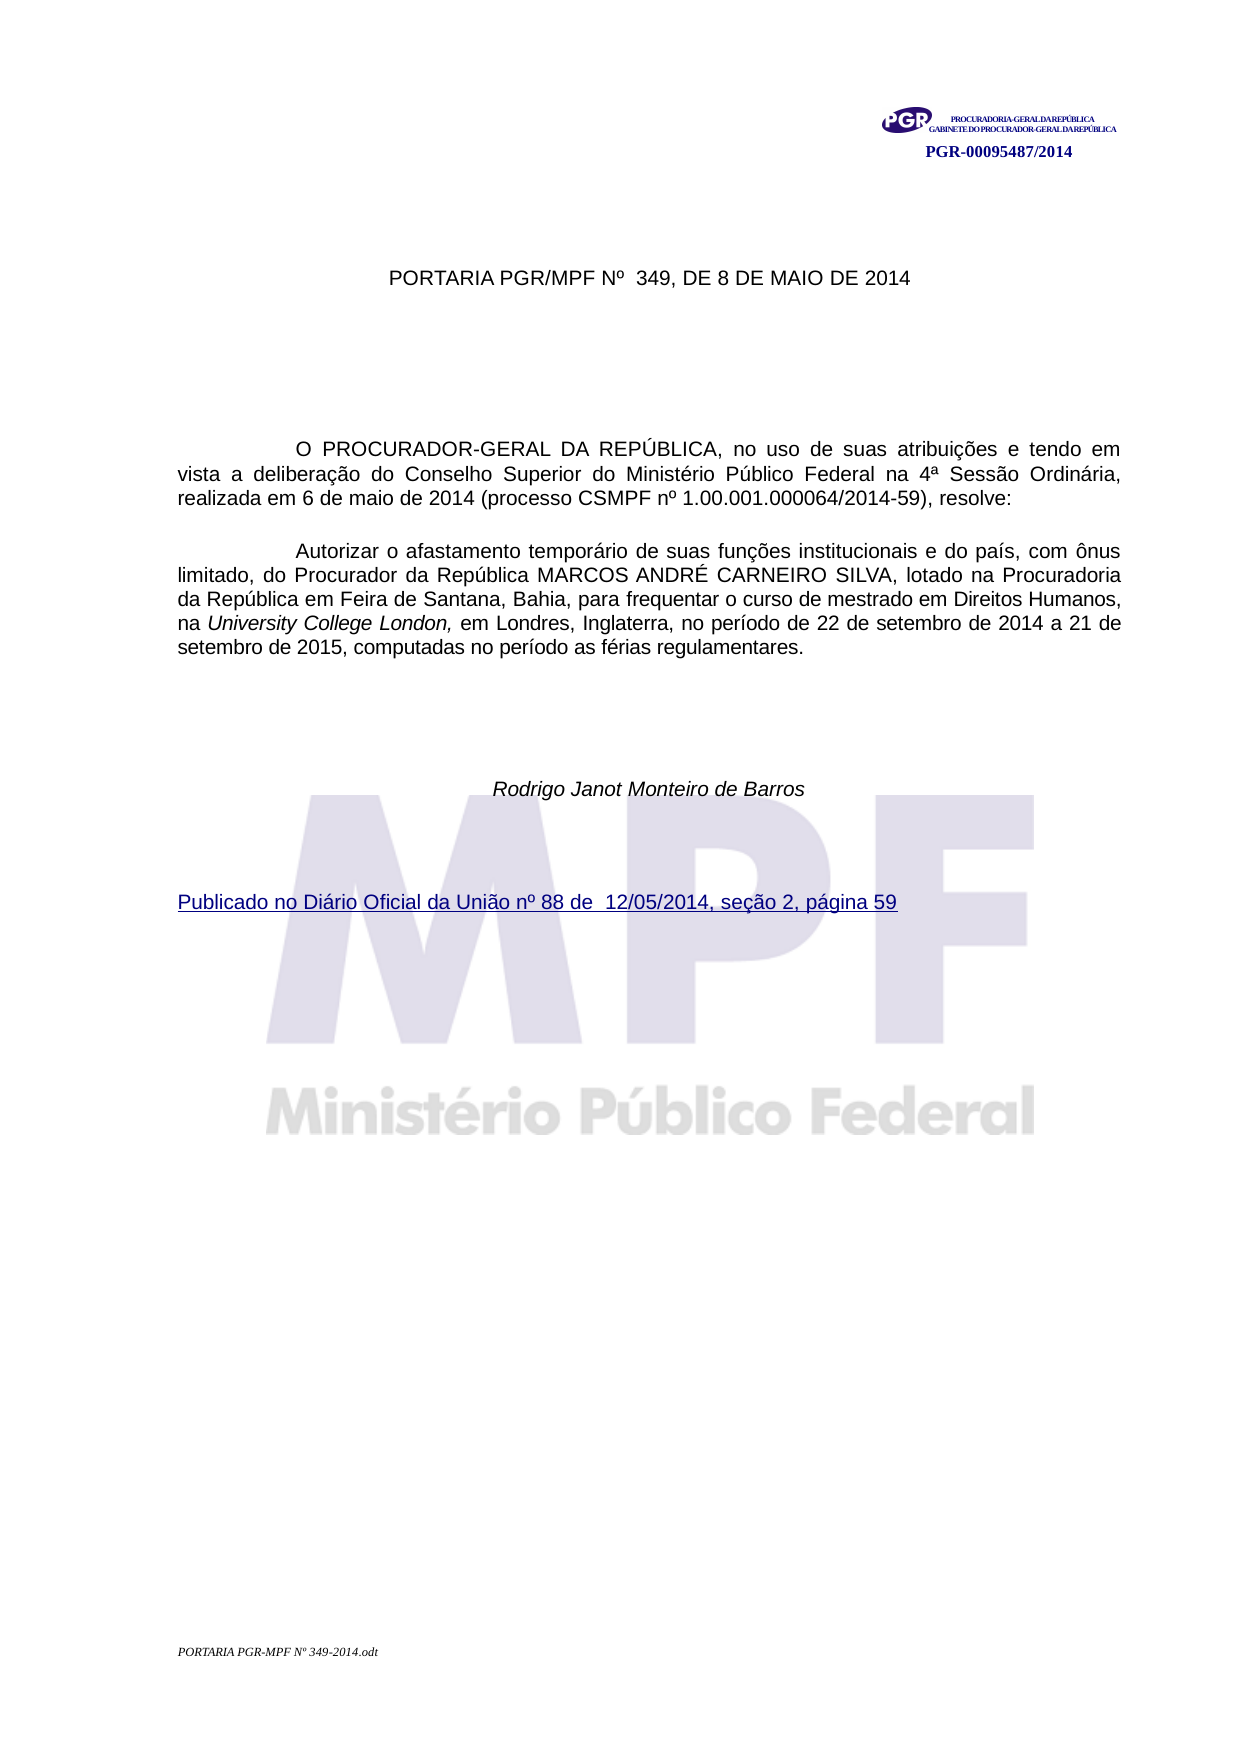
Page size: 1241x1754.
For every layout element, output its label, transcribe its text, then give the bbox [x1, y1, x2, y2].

text PORTARIA PGR-MPF Nº 349-2014.odt [178, 1635, 1121, 1662]
text Rodrigo Janot Monteiro de Barros [177, 777, 1122, 801]
picture [882, 107, 932, 133]
text Publicado no Diário Oficial da União nº 88 de 12/05/2014, seção 2, página 59 [177, 890, 1122, 914]
text PGR-00095487/2014 [886, 138, 1112, 163]
text Autorizar o afastamento temporário de suas funções institucionais e do país, com ônus limitado, do Procurador da República MARCOS ANDRÉ CARNEIRO SILVA, lotado na Procuradoria da República em Feira de Santana, Bahia, para frequentar o curso de mestrado em Direitos Humanos, na University College London, em Londres, Inglaterra, no período de 22 de setembro de 2014 a 21 de setembro de 2015, computadas no período as férias regulamentares. [177, 539, 1122, 659]
picture [266, 914, 1034, 1136]
text PORTARIA PGR/MPF Nº 349, DE 8 DE MAIO DE 2014 [177, 266, 1122, 290]
text O PROCURADOR-GERAL DA REPÚBLICA, no uso de suas atribuições e tendo em vista a deliberação do Conselho Superior do Ministério Público Federal na 4ª Sessão Ordinária, realizada em 6 de maio de 2014 (processo CSMPF nº 1.00.001.000064/2014-59), resolve: [177, 437, 1122, 509]
text [886, 163, 1112, 168]
picture [266, 801, 1034, 890]
